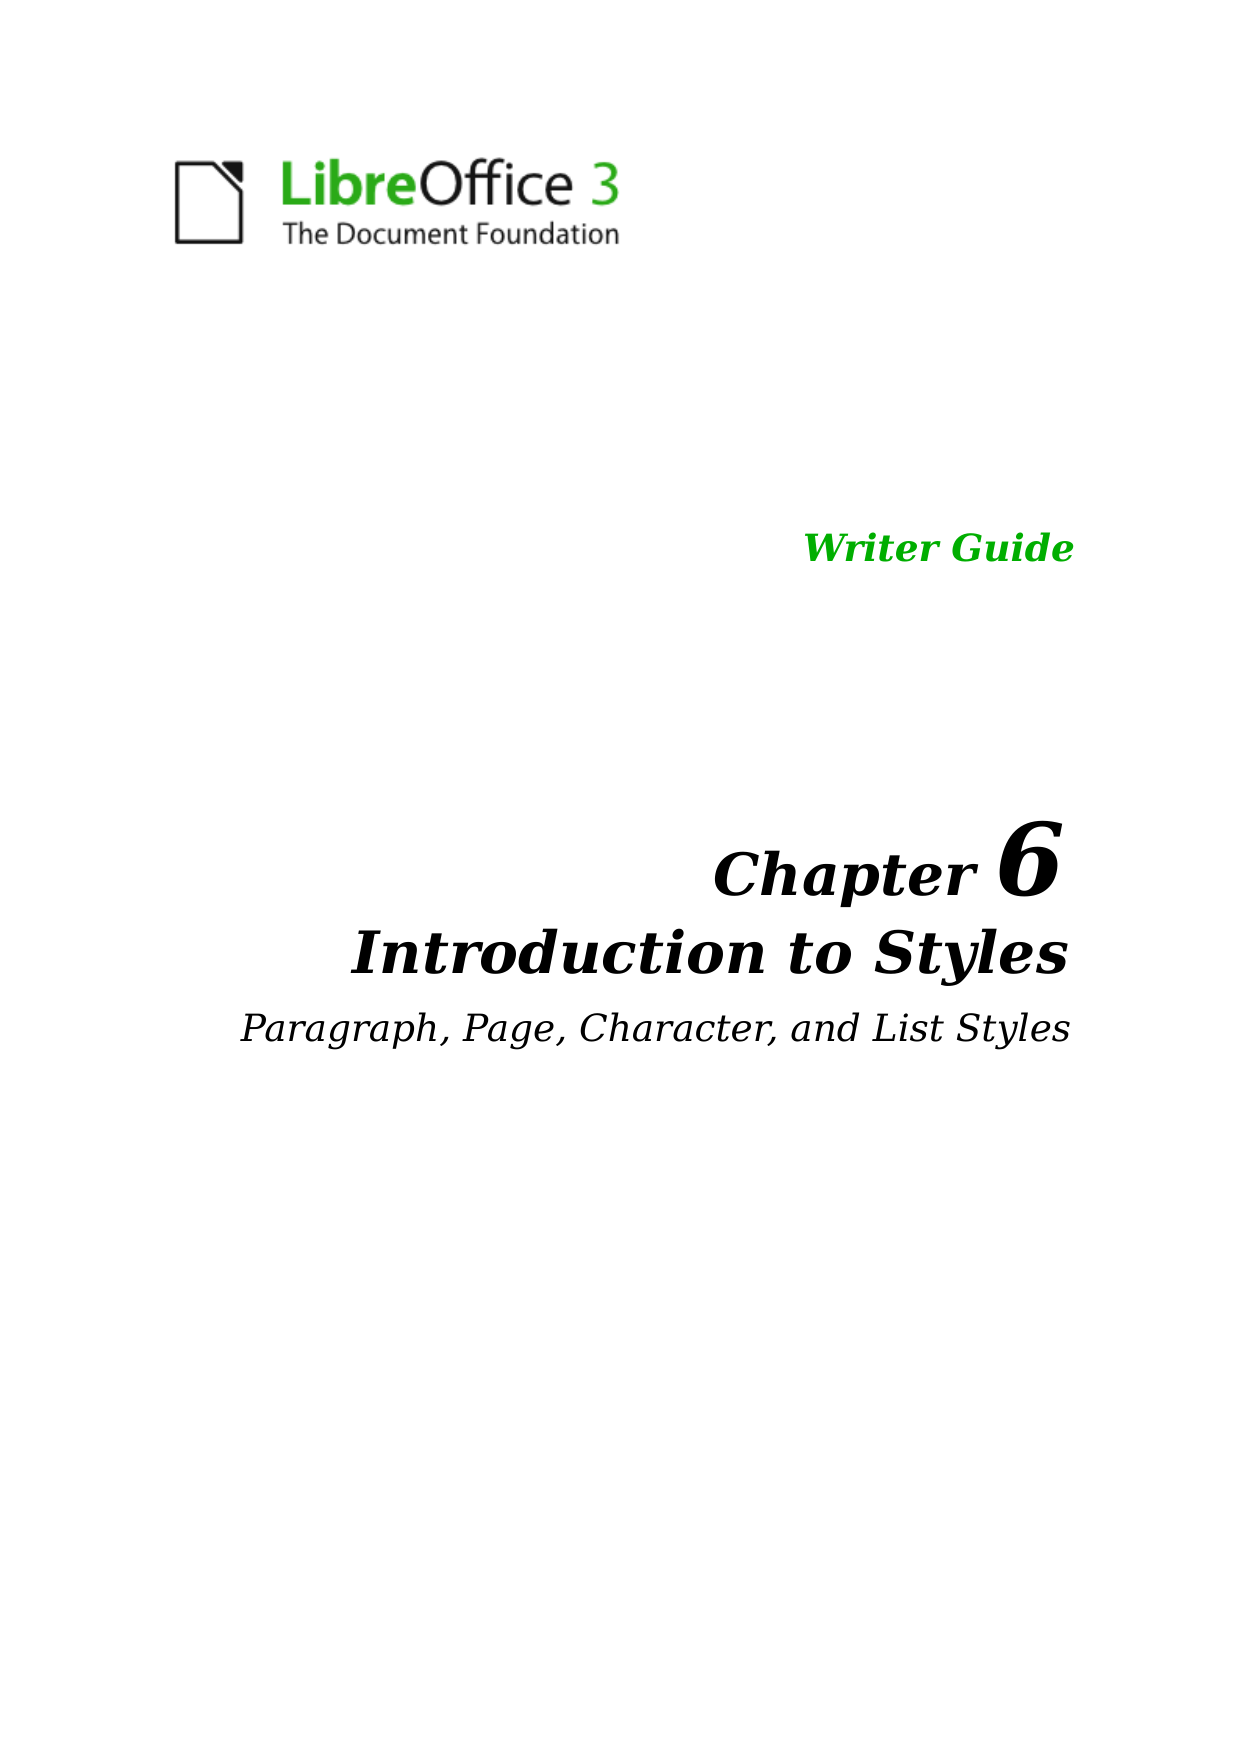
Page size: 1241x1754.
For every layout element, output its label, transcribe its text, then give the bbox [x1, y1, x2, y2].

subtitle Paragraph, Page, Character, and List Styles [165, 1007, 1075, 1050]
subtitle Chapter 6 Introduction to Styles [165, 801, 1075, 987]
picture [166, 153, 627, 252]
text Writer Guide [165, 526, 1075, 570]
